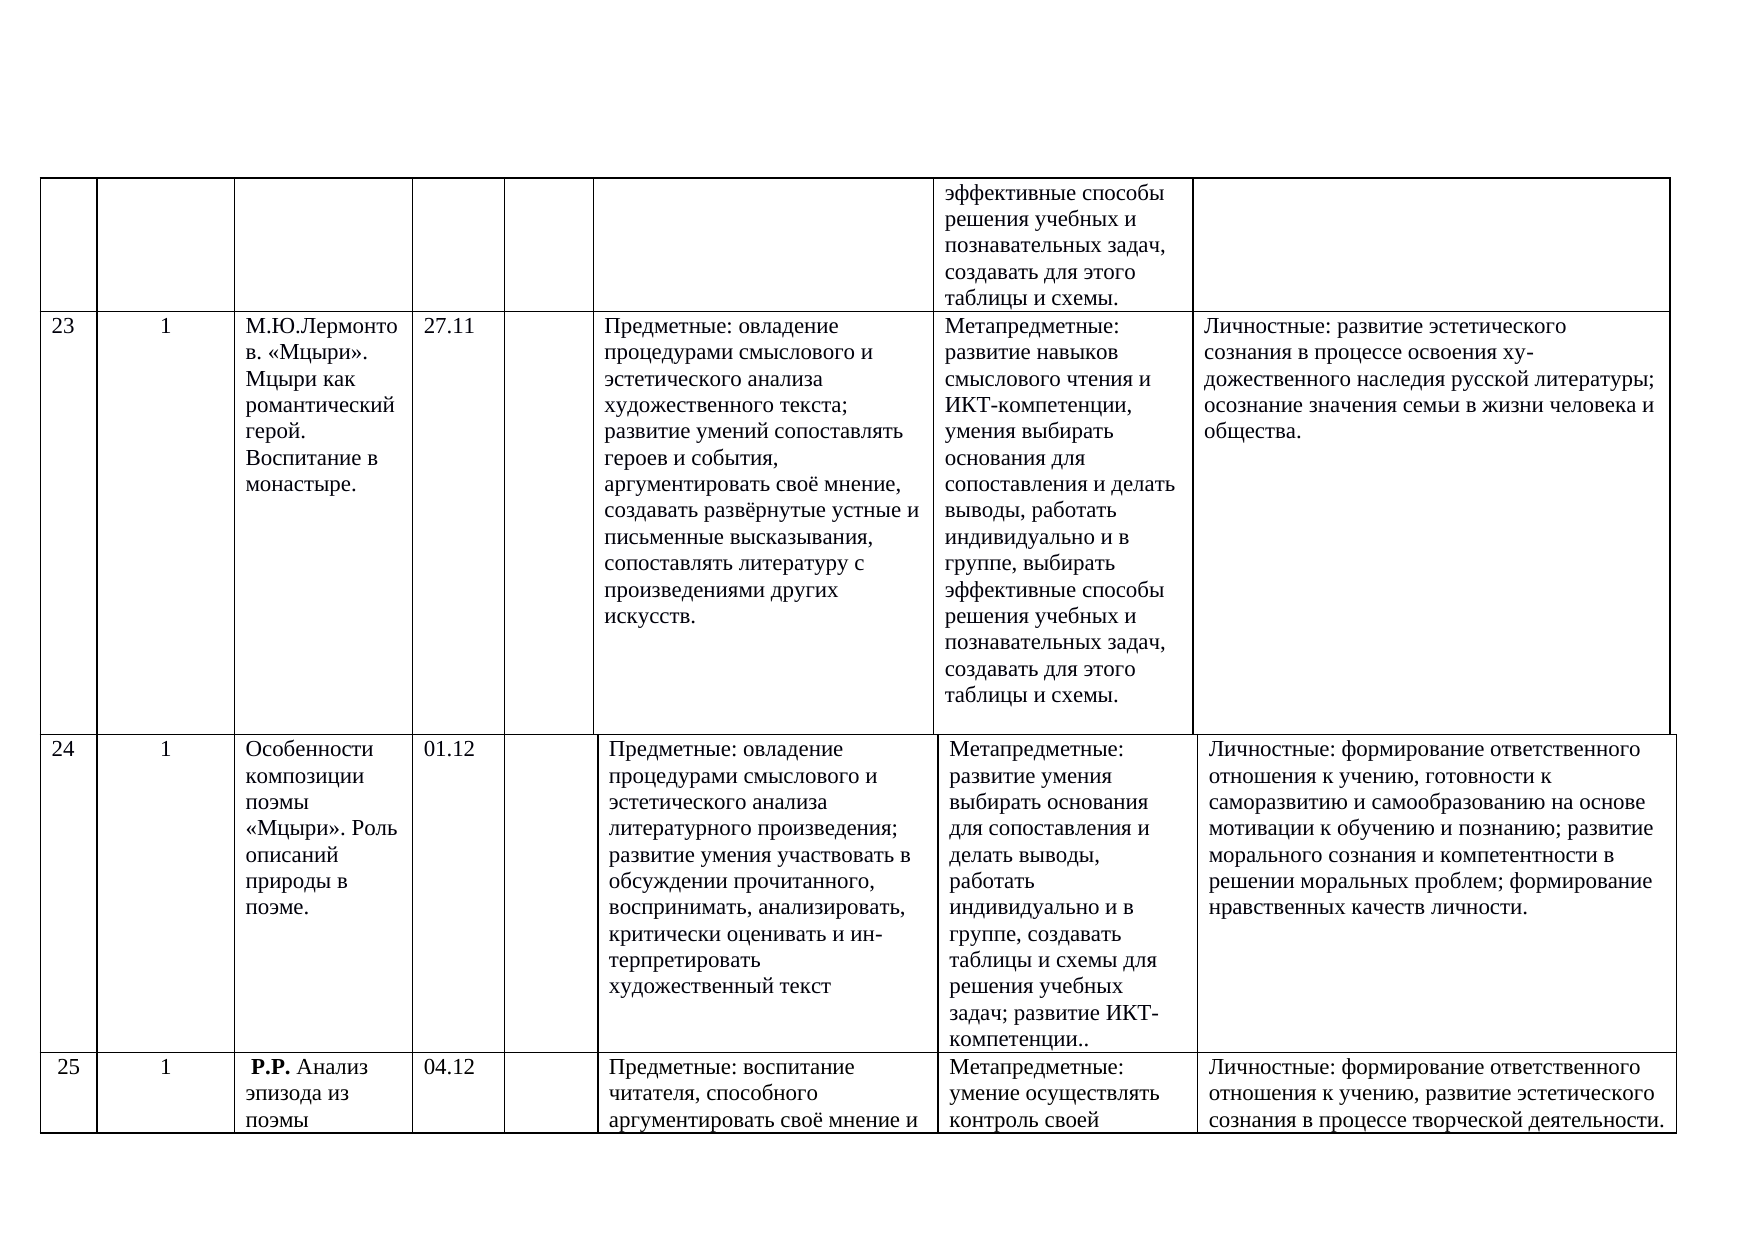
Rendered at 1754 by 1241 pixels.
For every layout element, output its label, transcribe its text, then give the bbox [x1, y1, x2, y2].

table_cell [1683, 311, 1689, 734]
table_cell 23 [41, 312, 96, 734]
table_cell [1671, 177, 1676, 311]
table_cell [1695, 1052, 1701, 1132]
table_cell [1683, 734, 1689, 1052]
table_cell [594, 179, 933, 311]
table_cell М.Ю.Лермонтов. «Мцыри». Мцыри как романтический ге­рой. Воспитание в монастыре. [235, 312, 412, 734]
table_cell [1689, 177, 1695, 311]
table_cell Личностные: формирование ответственного отношения к учению, готовно­сти к саморазвитию и самообразованию на основе мотивации к обучению и познанию; развитие морального сознания и компетентности в решении моральных проблем; формирование нравственных качеств личности. [1198, 735, 1676, 1052]
table_cell [1677, 734, 1683, 1052]
table_cell Р.Р. Анализ эпизода из поэмы [235, 1053, 412, 1132]
table_cell [1683, 177, 1689, 311]
table_cell [1701, 311, 1708, 734]
table_cell Особенности композиции поэ­мы «Мцыри». Роль описаний природы в поэме. [235, 735, 412, 1052]
table_cell [1689, 311, 1695, 734]
table_cell [1708, 177, 1715, 311]
table_cell [1708, 734, 1715, 1052]
table_cell Личностные: развитие эстетического сознания в процессе освоения ху­дожественного наследия русской литературы; осознание значения семьи в жизни человека и общества. [1194, 312, 1669, 734]
table_cell Личностные: формирование ответственного отношения к учению, развитие эстетического сознания в процессе творческой деятельности. [1198, 1053, 1676, 1132]
table_cell 01.12 [413, 735, 504, 1052]
table_cell [1695, 177, 1701, 311]
table_cell [413, 179, 504, 311]
table_cell Предметные: овладение процедурами смыслового и эстетического анализа литературного произведения; развитие умения участвовать в обсуждении прочитанного, воспринимать, анализировать, критически оценивать и ин­терпретировать художественный текст [599, 735, 937, 1052]
table_cell [1689, 734, 1695, 1052]
table_cell [1194, 179, 1669, 311]
table_cell Метапредметные: развитие навыков смыслового чтения и ИКТ-компетенции, умения выбирать основания для сопоставления и делать выводы, работать индивидуально и в группе, выбирать эффективные способы решения учебных и познавательных задач, создавать для этого таблицы и схемы. [934, 312, 1192, 734]
table_cell [1701, 177, 1708, 311]
table_cell 27.11 [413, 312, 504, 734]
table_cell [505, 735, 597, 1052]
table_cell 24 [41, 735, 96, 1052]
table_cell 1 [98, 735, 234, 1052]
table_cell [1701, 1052, 1708, 1132]
table_cell 25 [41, 1053, 96, 1132]
table_cell [1676, 311, 1683, 734]
table_cell [1689, 1052, 1695, 1132]
table_cell [1677, 1052, 1683, 1132]
table_cell 1 [98, 1053, 234, 1132]
table_cell [235, 179, 412, 311]
table_cell Метапредметные: умение осуществлять контроль своей [939, 1053, 1197, 1132]
table_cell [41, 179, 96, 311]
table_cell [1708, 311, 1715, 734]
table_cell 04.12 [413, 1053, 504, 1132]
table_cell [1671, 311, 1676, 734]
table_cell Метапредметные: развитие умения выбирать основания для сопоставле­ния и делать выводы, работать индивидуально и в группе, создавать таблицы и схемы для решения учебных задач; развитие ИКТ-компетенции.. [939, 735, 1197, 1052]
table_cell [1683, 1052, 1689, 1132]
table_cell [505, 1053, 597, 1132]
table_cell Предметные: овладение процедурами смыслового и эстетического анализа художественного текста; развитие умений сопоставлять героев и события, аргументировать своё мнение, создавать развёрнутые устные и письменные высказывания, сопоставлять литературу с произведениями других искусств. [594, 312, 933, 734]
table_cell [1695, 734, 1701, 1052]
table_cell [1695, 311, 1701, 734]
table_cell [1676, 177, 1683, 311]
table_cell [1708, 1052, 1715, 1132]
table_cell [1701, 734, 1708, 1052]
table_cell [505, 179, 593, 311]
table_cell [505, 312, 593, 734]
table_cell 1 [98, 312, 234, 734]
table_cell эффективные способы решения учебных и познавательных задач, создавать для этого таблицы и схемы. [934, 179, 1192, 311]
table_cell [98, 179, 234, 311]
table_cell Предметные: воспитание читателя, способного аргументировать своё мнение и [599, 1053, 937, 1132]
